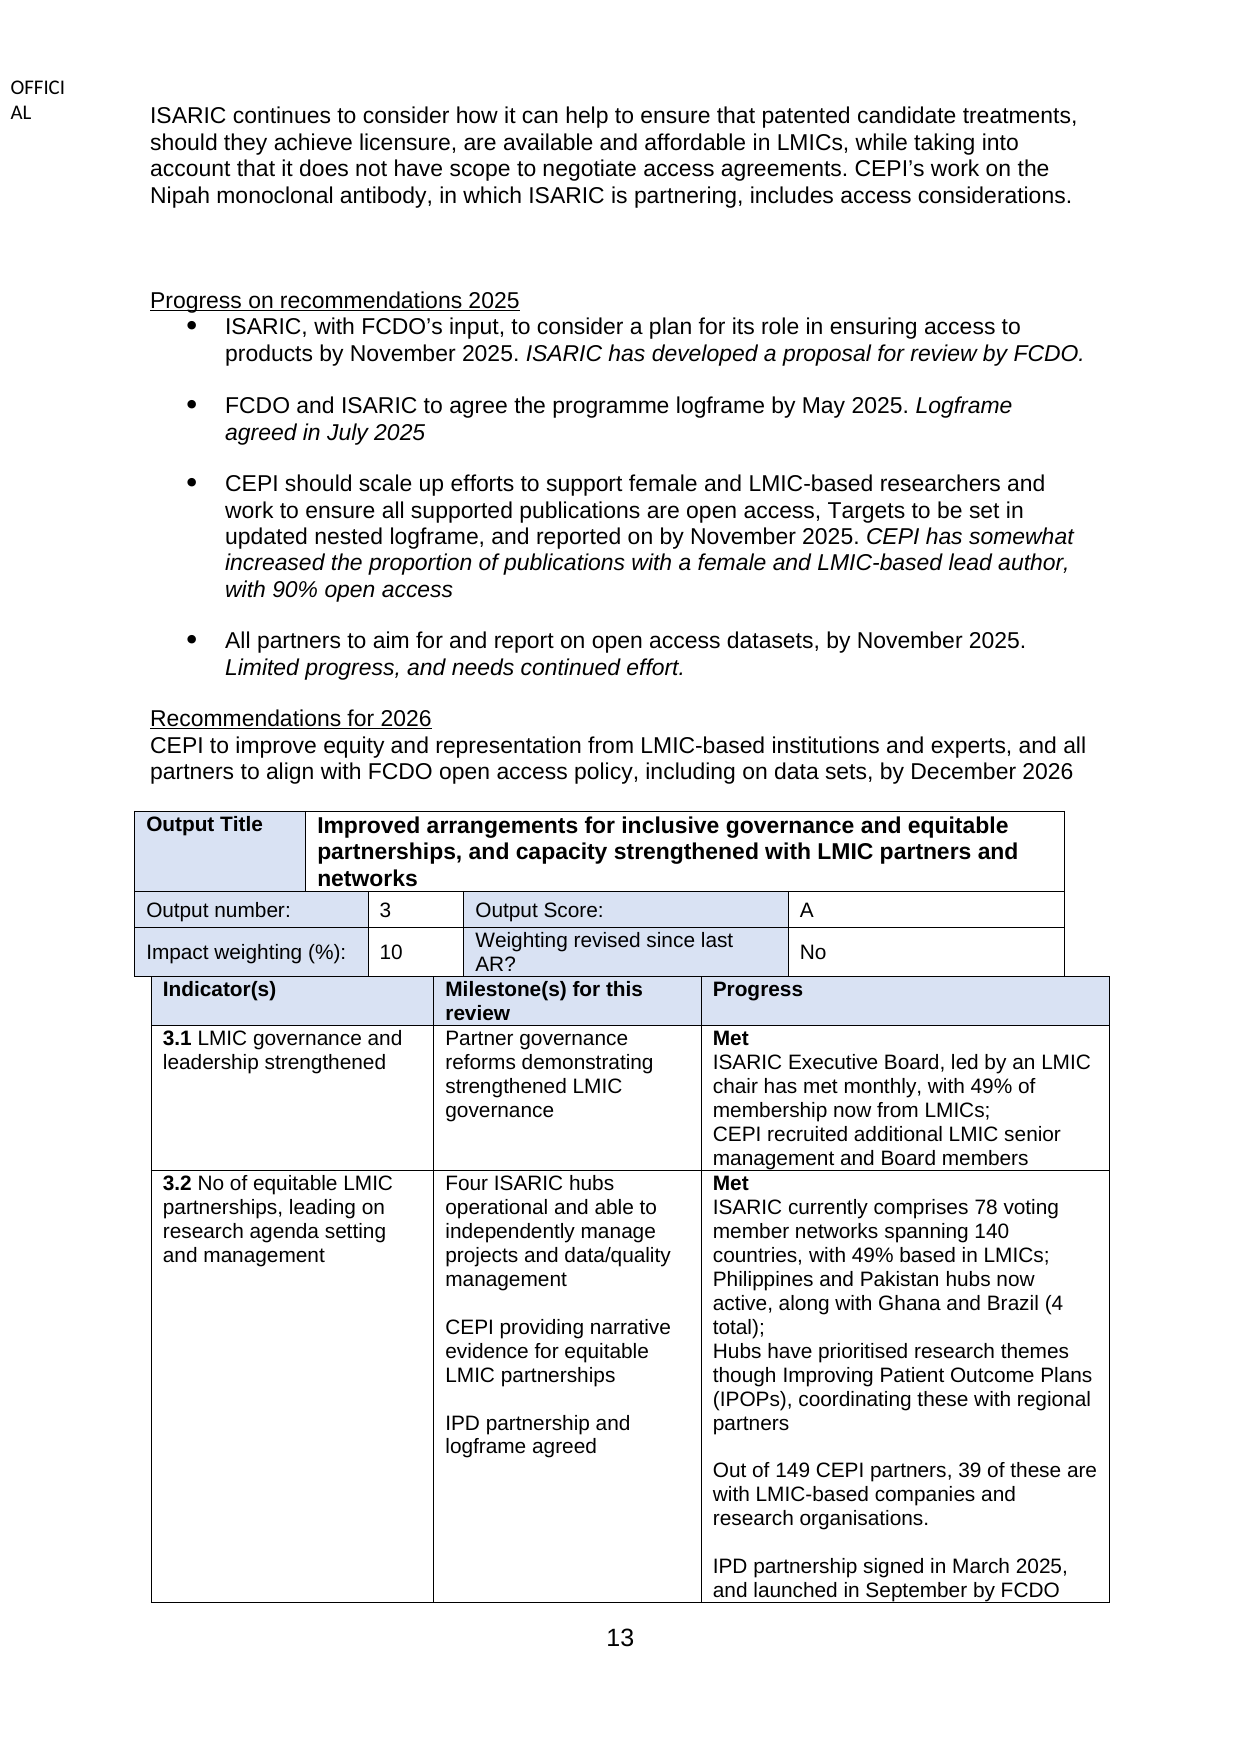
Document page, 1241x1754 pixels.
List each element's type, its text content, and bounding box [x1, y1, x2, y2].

table_cell No [789, 928, 1064, 976]
list FCDO and ISARIC to agree the programme logframe by May 2025. Logframe agreed in July 2025 [187, 392, 1090, 445]
table_cell Weighting revised since last AR? [464, 928, 788, 976]
text Recommendations for 2026 [150, 705, 1090, 732]
table_cell Impact weighting (%): [135, 928, 368, 976]
table_cell 3 [369, 892, 463, 927]
list CEPI should scale up efforts to support female and LMIC-based researchers and work to ensure all supported publications are open access, Targets to be set in updated nested logframe, and reported on by November 2025. CEPI has somewhat increased the proportion of publications with a female and LMIC-based lead author, with 90% open access [187, 470, 1090, 602]
table_cell Progress [702, 977, 1109, 1025]
table_cell [135, 977, 151, 1025]
list All partners to aim for and report on open access datasets, by November 2025. Limited progress, and needs continued effort. [187, 627, 1090, 680]
table_cell Milestone(s) for this review [434, 977, 701, 1025]
text CEPI to improve equity and representation from LMIC-based institutions and experts, and all partners to align with FCDO open access policy, including on data sets, by December 2026 [150, 732, 1090, 784]
text Progress on recommendations 2025 [150, 287, 1090, 313]
table_header Output Title [135, 812, 305, 891]
table_cell Met ISARIC currently comprises 78 voting member networks spanning 140 countries, with 49% based in LMICs; Philippines and Pakistan hubs now active, along with Ghana and Brazil (4 total); Hubs have prioritised research themes though Improving Patient Outcome Plans (IPOPs), coordinating these with regional partners Out of 149 CEPI partners, 39 of these are with LMIC-based companies and research organisations. IPD partnership signed in March 2025, and launched in September by FCDO [702, 1171, 1109, 1602]
list ISARIC, with FCDO’s input, to consider a plan for its role in ensuring access to products by November 2025. ISARIC has developed a proposal for review by FCDO. [187, 313, 1090, 367]
table_cell [1065, 927, 1109, 976]
table_cell Output Score: [464, 892, 788, 927]
table_cell Indicator(s) [152, 977, 433, 1025]
table_header [1065, 811, 1109, 891]
table_cell [135, 1170, 151, 1602]
table_cell Output number: [135, 892, 368, 927]
table_cell 3.1 LMIC governance and leadership strengthened [152, 1026, 433, 1170]
table_cell Partner governance reforms demonstrating strengthened LMIC governance [434, 1026, 701, 1170]
table_cell [1065, 891, 1109, 927]
table_cell A [789, 892, 1064, 927]
table_header Improved arrangements for inclusive governance and equitable partnerships, and capacity strengthened with LMIC partners and networks [306, 812, 1064, 891]
table_cell [135, 1025, 151, 1170]
table_cell 10 [369, 928, 463, 976]
table_cell Four ISARIC hubs operational and able to independently manage projects and data/quality management CEPI providing narrative evidence for equitable LMIC partnerships IPD partnership and logframe agreed [434, 1171, 701, 1602]
table_cell Met ISARIC Executive Board, led by an LMIC chair has met monthly, with 49% of membership now from LMICs; CEPI recruited additional LMIC senior management and Board members [702, 1026, 1109, 1170]
text ISARIC continues to consider how it can help to ensure that patented candidate treatments, should they achieve licensure, are available and affordable in LMICs, while taking into account that it does not have scope to negotiate access agreements. CEPI’s work on the Nipah monoclonal antibody, in which ISARIC is partnering, includes access considerations. [150, 102, 1090, 208]
table_cell 3.2 No of equitable LMIC partnerships, leading on research agenda setting and management [152, 1171, 433, 1602]
